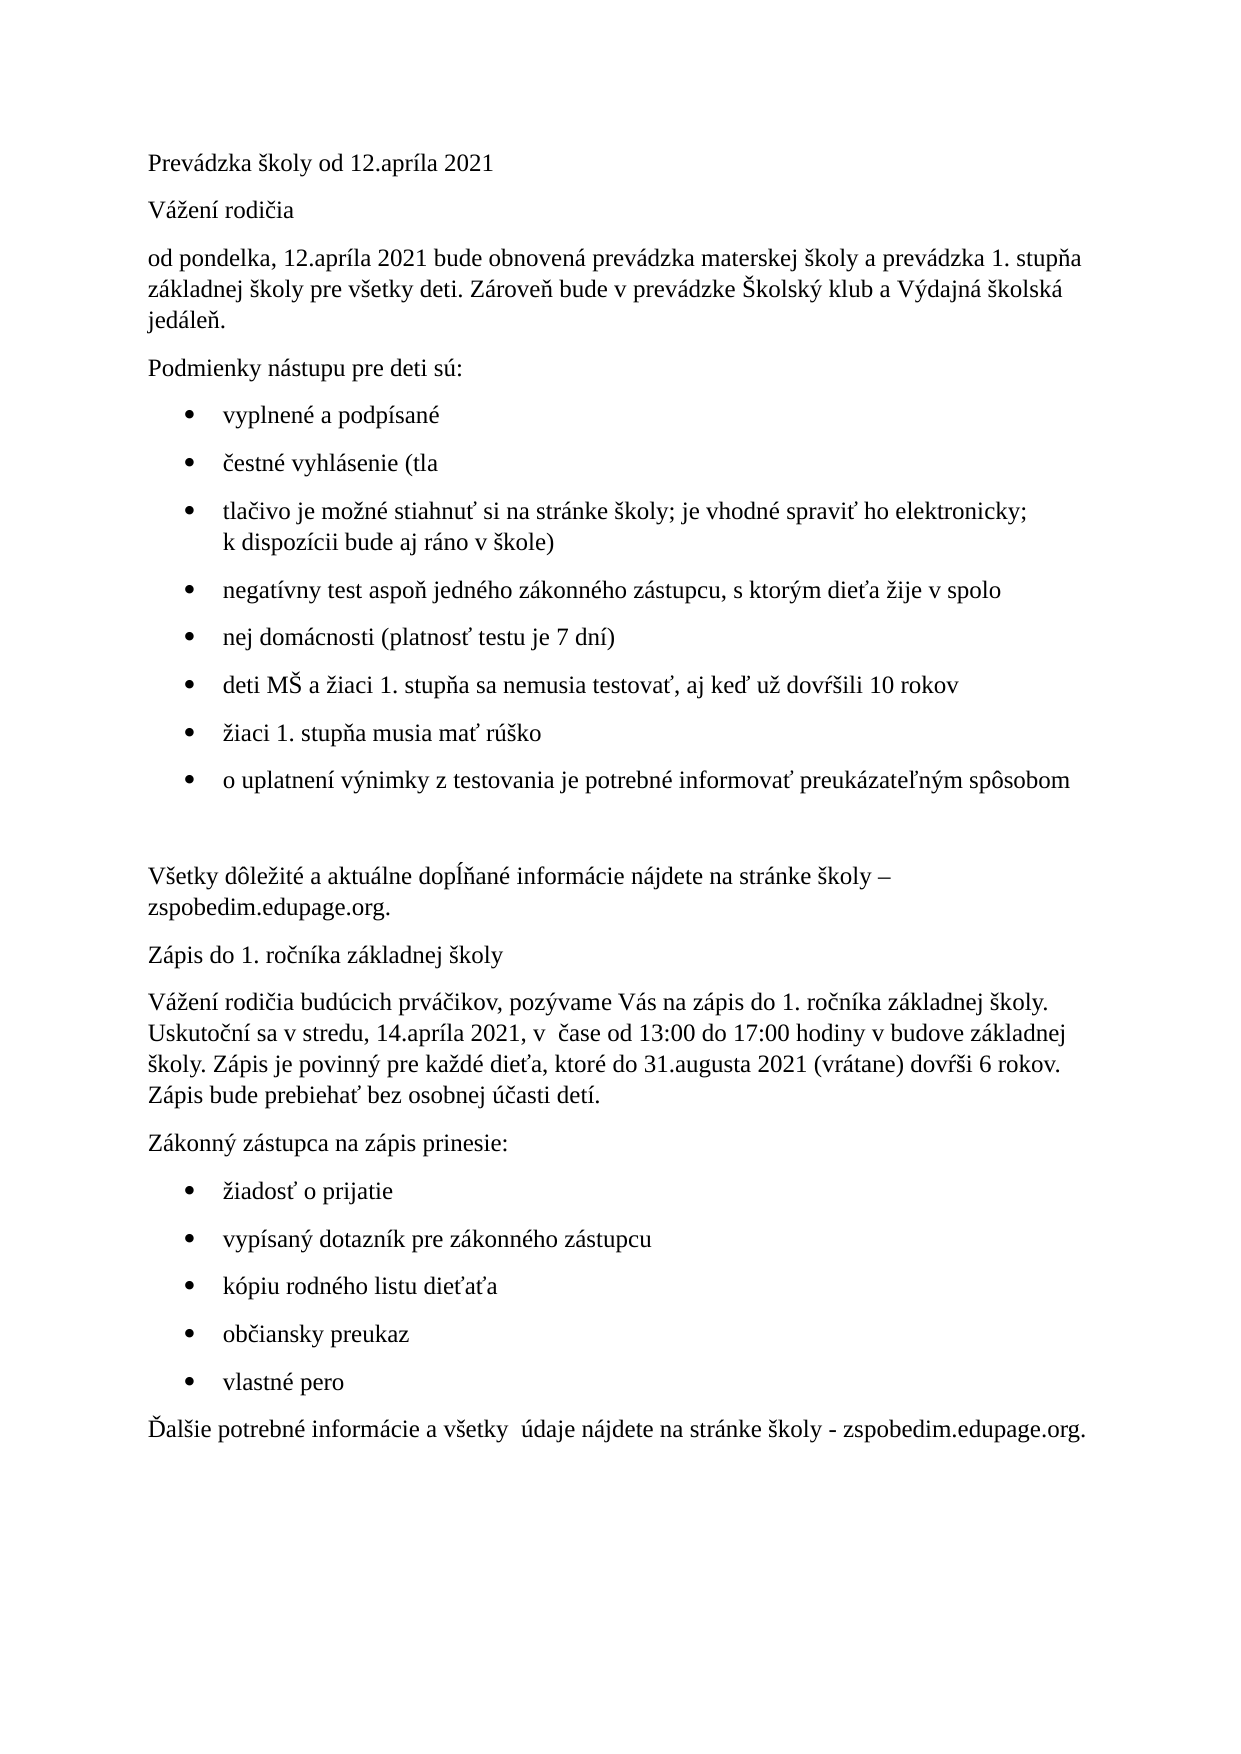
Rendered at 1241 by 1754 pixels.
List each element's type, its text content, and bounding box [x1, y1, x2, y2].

list nej domácnosti (platnosť testu je 7 dní) [185, 622, 1093, 651]
list žiadosť o prijatie [185, 1176, 1093, 1205]
list deti MŠ a žiaci 1. stupňa sa nemusia testovať, aj keď už dovŕšili 10 rokov [185, 670, 1093, 699]
text Ďalšie potrebné informácie a všetky údaje nájdete na stránke školy - zspobedim.edupage.org. [148, 1414, 1093, 1443]
text od pondelka, 12.apríla 2021 bude obnovená prevádzka materskej školy a prevádzka 1. stupňa základnej školy pre všetky deti. Zároveň bude v prevádzke Školský klub a Výdajná školská jedáleň. [148, 243, 1093, 334]
list tlačivo je možné stiahnuť si na stránke školy; je vhodné spraviť ho elektronicky; k dispozícii bude aj ráno v škole) [185, 496, 1093, 556]
text Zápis do 1. ročníka základnej školy [148, 940, 1093, 968]
list vyplnené a podpísané [185, 401, 1093, 429]
text Vážení rodičia budúcich prváčikov, pozývame Vás na zápis do 1. ročníka základnej školy. Uskutoční sa v stredu, 14.apríla 2021, v čase od 13:00 do 17:00 hodiny v budove základnej školy. Zápis je povinný pre každé dieťa, ktoré do 31.augusta 2021 (vrátane) dovŕši 6 rokov. Zápis bude prebiehať bez osobnej účasti detí. [148, 987, 1093, 1109]
list kópiu rodného listu dieťaťa [185, 1271, 1093, 1300]
text Zákonný zástupca na zápis prinesie: [148, 1128, 1093, 1157]
text Všetky dôležité a aktuálne dopĺňané informácie nájdete na stránke školy – zspobedim.edupage.org. [148, 861, 1093, 921]
text Vážení rodičia [148, 195, 1093, 224]
text Prevádzka školy od 12.apríla 2021 [148, 148, 1093, 176]
text Podmienky nástupu pre deti sú: [148, 353, 1093, 382]
list vypísaný dotazník pre zákonného zástupcu [185, 1224, 1093, 1252]
list občiansky preukaz [185, 1319, 1093, 1348]
list čestné vyhlásenie (tla [185, 448, 1093, 477]
list negatívny test aspoň jedného zákonného zástupcu, s ktorým dieťa žije v spolo [185, 575, 1093, 603]
list žiaci 1. stupňa musia mať rúško [185, 718, 1093, 747]
list o uplatnení výnimky z testovania je potrebné informovať preukázateľným spôsobom [185, 766, 1093, 794]
list vlastné pero [185, 1367, 1093, 1396]
